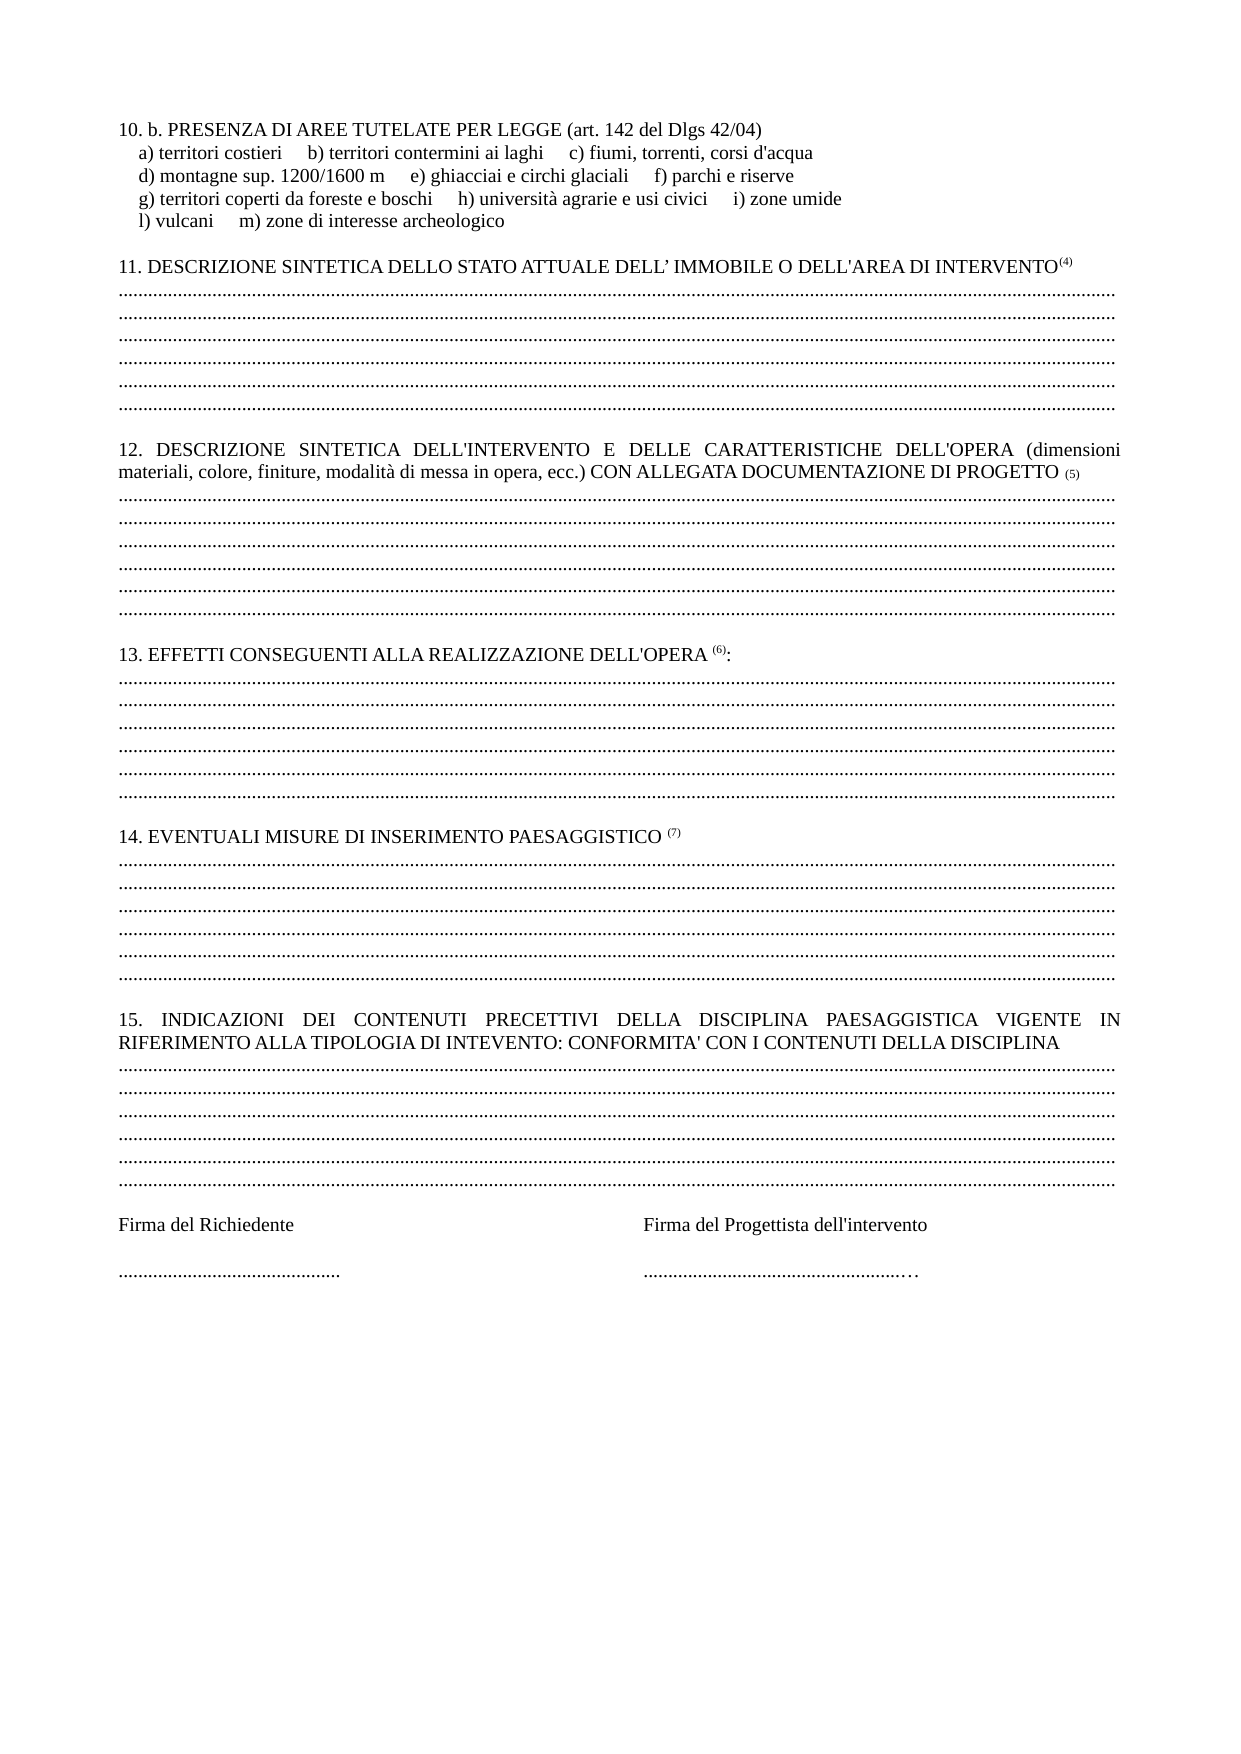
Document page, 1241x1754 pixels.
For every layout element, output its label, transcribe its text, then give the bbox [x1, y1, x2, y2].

text 􀆑 g) territori coperti da foreste e boschi 􀆑 h) università agrarie e usi civici 􀆑 i) zone umide [118, 187, 1122, 209]
text Firma del Richiedente Firma del Progettista dell'intervento [118, 1213, 1122, 1236]
text ............................................. ....................................................… [118, 1259, 1122, 1282]
text 􀆑 a) territori costieri 􀆑 b) territori contermini ai laghi 􀆑 c) fiumi, torrenti, corsi d'acqua [118, 141, 1122, 164]
text ............................................................................................................................................................................................................................................................................................................................................................................................................................................................................................................................................................................................................................................................................................................................................................................................................................................................................................................................................................................................................................................................................................................................................................................................................................................................ [118, 848, 1122, 985]
text ............................................................................................................................................................................................................................................................................................................................................................................................................................................................................................................................................................................................................................................................................................................................................................................................................................................................................................................................................................................................................................................................................................................................................................................................................................................................ [118, 666, 1122, 802]
text 12. DESCRIZIONE SINTETICA DELL'INTERVENTO E DELLE CARATTERISTICHE DELL'OPERA (dimensioni materiali, colore, finiture, modalità di messa in opera, ecc.) CON ALLEGATA DOCUMENTAZIONE DI PROGETTO (5) [118, 437, 1122, 483]
text 14. EVENTUALI MISURE DI INSERIMENTO PAESAGGISTICO (7) [118, 825, 1122, 848]
text 13. EFFETTI CONSEGUENTI ALLA REALIZZAZIONE DELL'OPERA (6): [118, 643, 1122, 666]
text 􀆑 d) montagne sup. 1200/1600 m 􀆑 e) ghiacciai e circhi glaciali 􀆑 f) parchi e riserve [118, 164, 1122, 187]
text ............................................................................................................................................................................................................................................................................................................................................................................................................................................................................................................................................................................................................................................................................................................................................................................................................................................................................................................................................................................................................................................................................................................................................................................................................................................................ [118, 278, 1122, 415]
text 11. DESCRIZIONE SINTETICA DELLO STATO ATTUALE DELL’ IMMOBILE O DELL'AREA DI INTERVENTO(4) [118, 255, 1122, 278]
text 10. b. PRESENZA DI AREE TUTELATE PER LEGGE (art. 142 del Dlgs 42/04) [118, 118, 1122, 141]
text 􀆑 l) vulcani 􀆑 m) zone di interesse archeologico [118, 209, 1122, 232]
text 15. INDICAZIONI DEI CONTENUTI PRECETTIVI DELLA DISCIPLINA PAESAGGISTICA VIGENTE IN RIFERIMENTO ALLA TIPOLOGIA DI INTEVENTO: CONFORMITA' CON I CONTENUTI DELLA DISCIPLINA [118, 1008, 1122, 1053]
text ............................................................................................................................................................................................................................................................................................................................................................................................................................................................................................................................................................................................................................................................................................................................................................................................................................................................................................................................................................................................................................................................................................................................................................................................................................................................ [118, 1053, 1122, 1190]
text ............................................................................................................................................................................................................................................................................................................................................................................................................................................................................................................................................................................................................................................................................................................................................................................................................................................................................................................................................................................................................................................................................................................................................................................................................................................................ [118, 483, 1122, 620]
